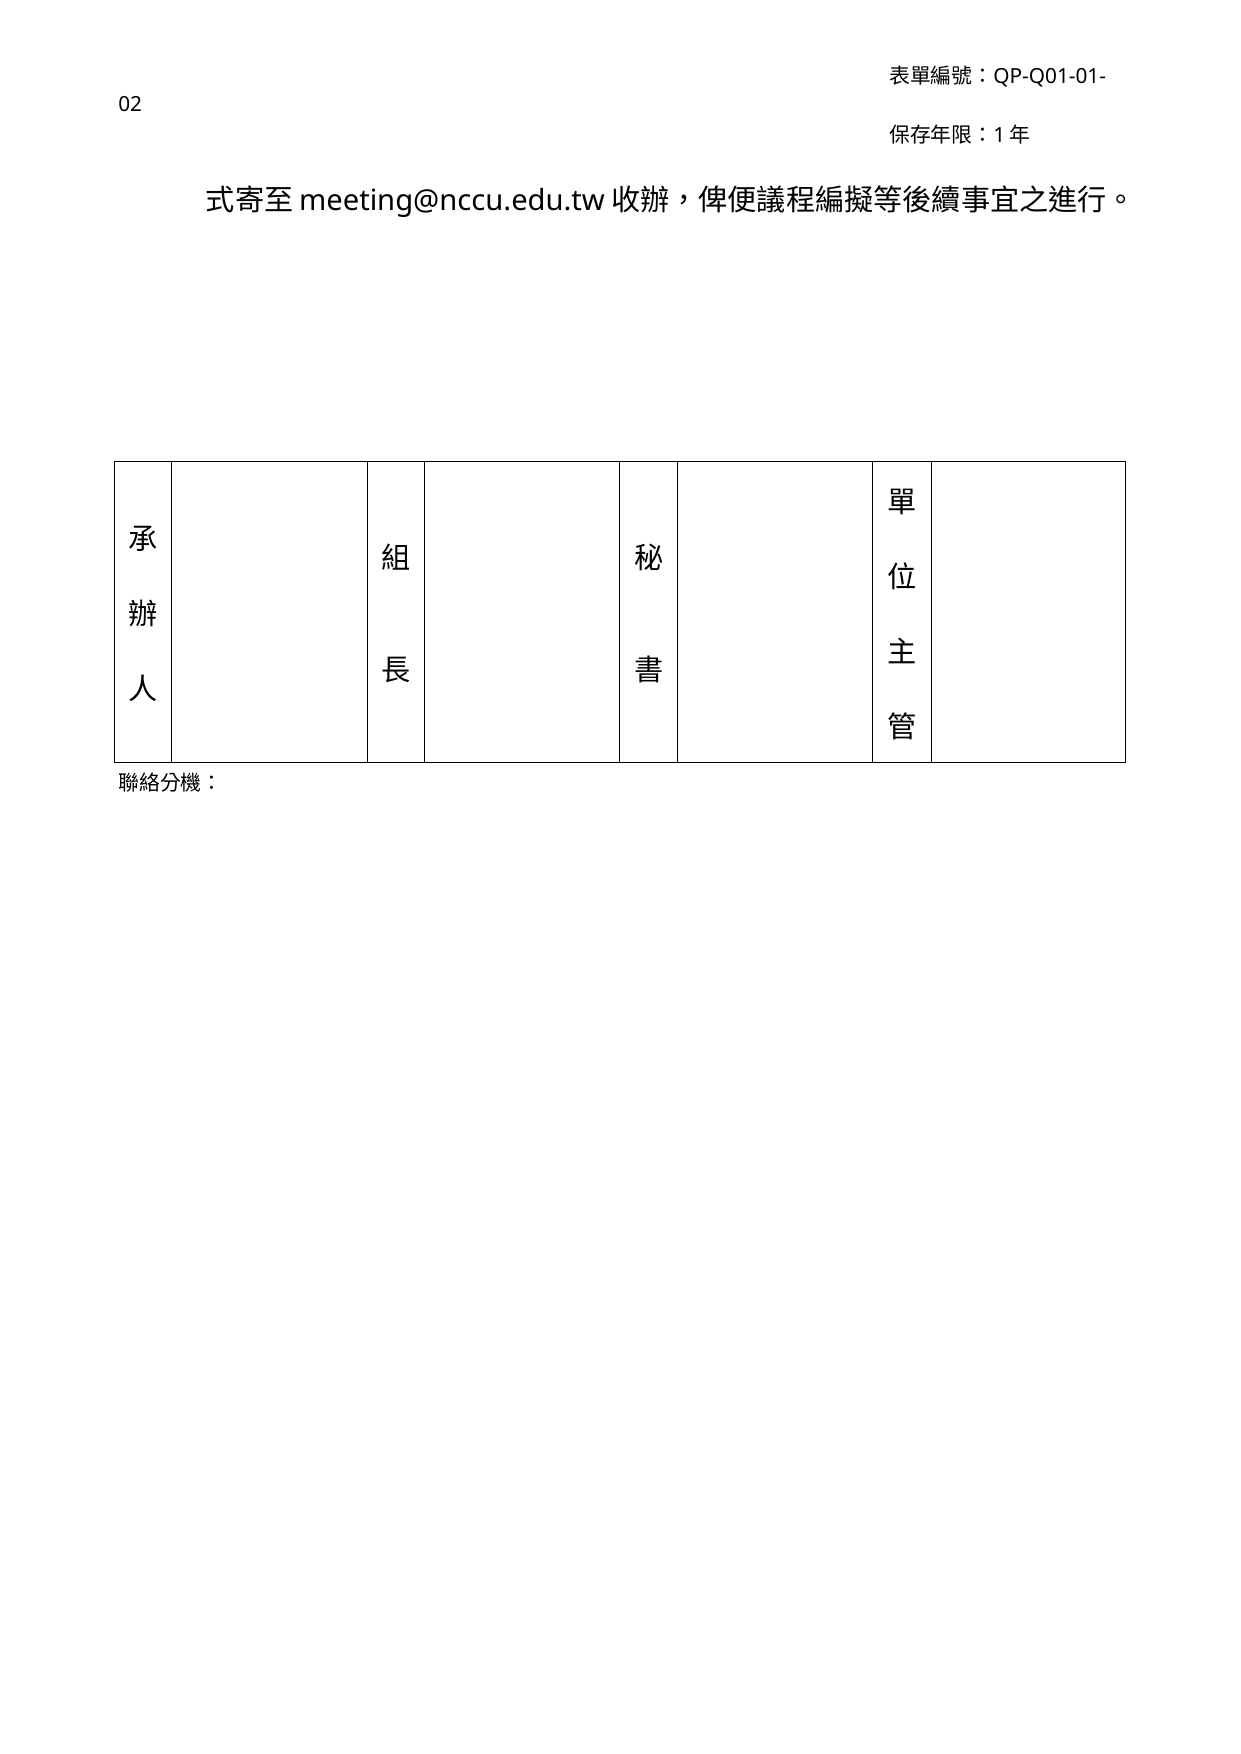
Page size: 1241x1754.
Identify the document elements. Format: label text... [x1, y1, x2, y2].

table_header 秘 書 [620, 462, 677, 762]
table_header [678, 462, 872, 762]
table_header 組 長 [368, 462, 424, 762]
text 聯絡分機： [118, 763, 1122, 800]
table_header 單 位 主 管 [873, 462, 931, 762]
table_header 承辦人 [115, 462, 171, 762]
table_header [425, 462, 619, 762]
table_header [932, 462, 1125, 762]
table_header [172, 462, 367, 762]
text 備註：本表務請於 年 月 日（星期 ）前擲回秘書處並將檔案以E-Mail方式寄至meeting@nccu.edu.tw收辦，俾便議程編擬等後續事宜之進行。 [118, 161, 1122, 236]
